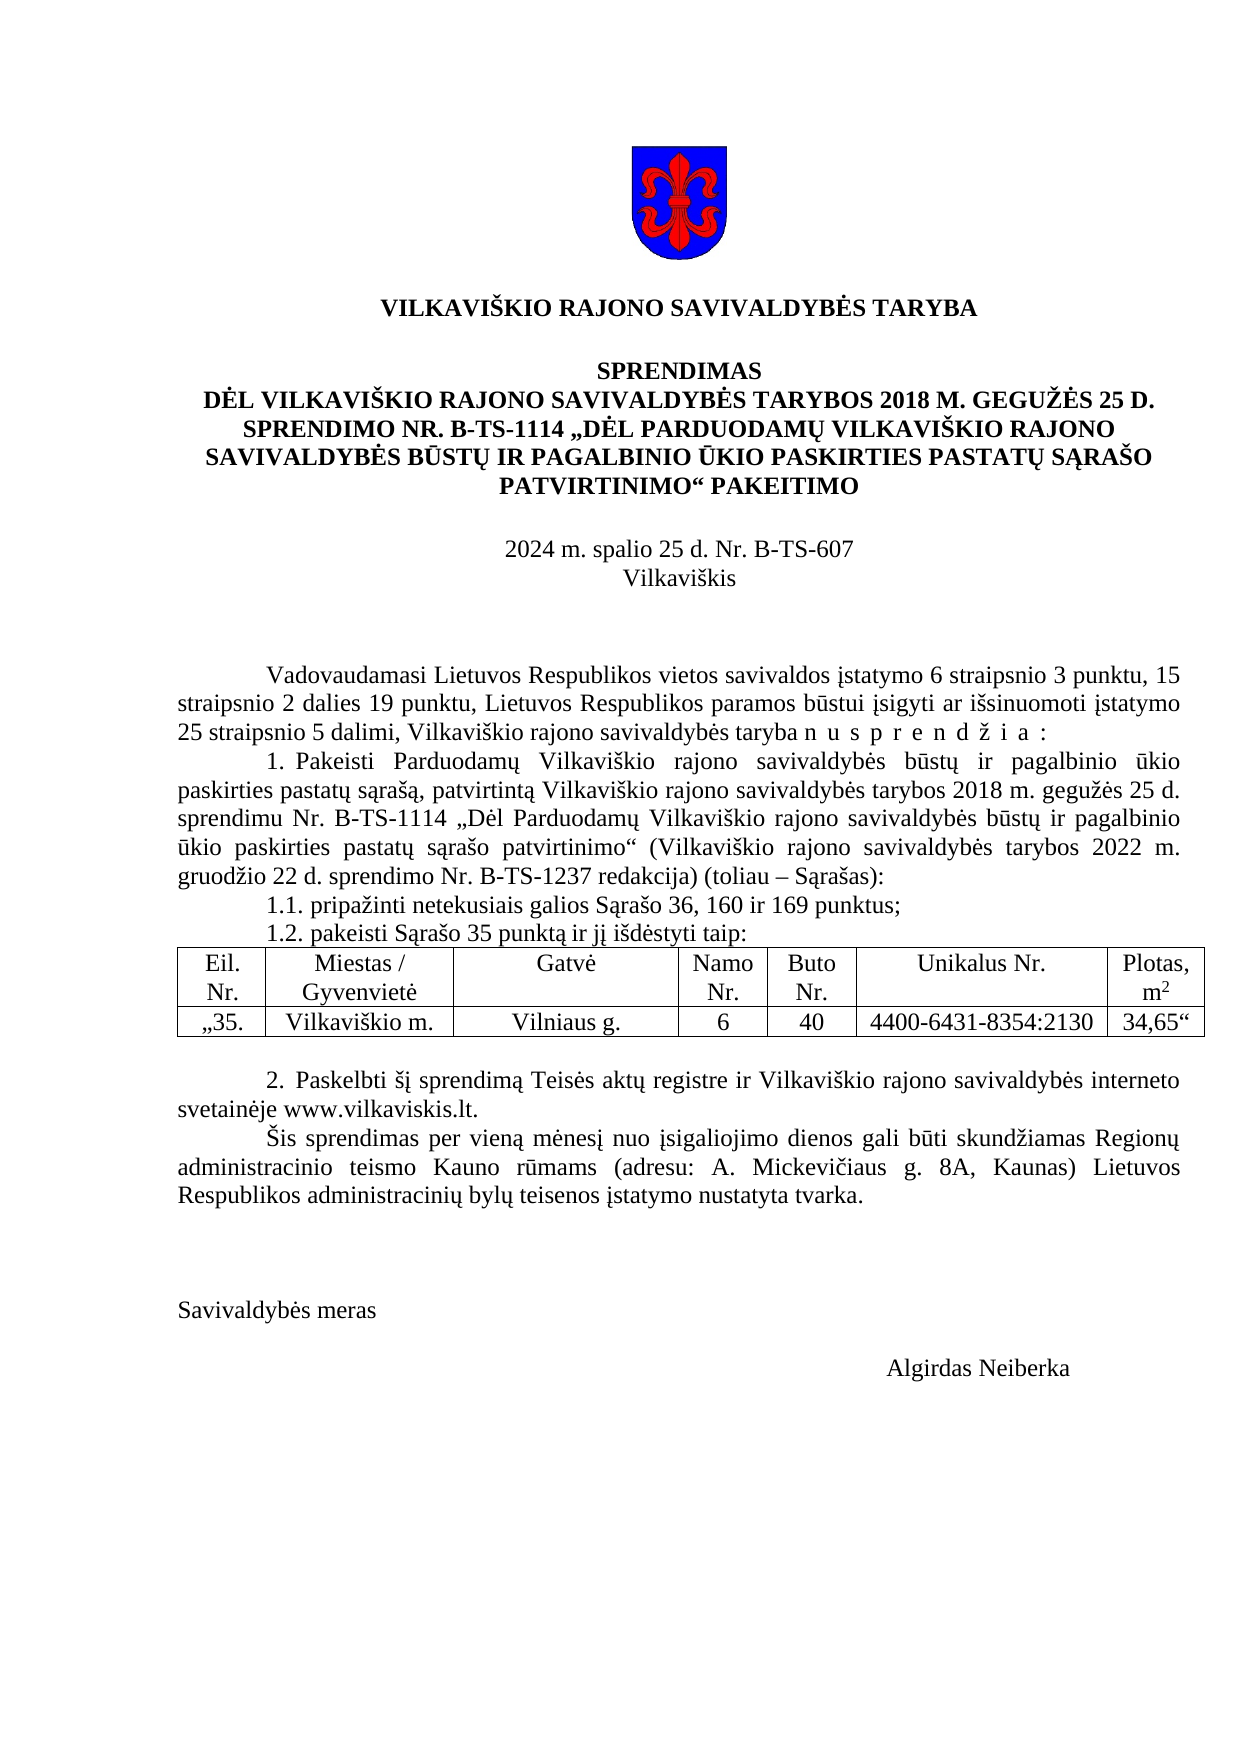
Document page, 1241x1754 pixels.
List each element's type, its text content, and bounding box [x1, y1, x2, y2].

table_header Plotas, m2 [1108, 948, 1204, 1006]
text 2024 m. spalio 25 d. Nr. B-TS-607 [177, 534, 1181, 563]
table_header Namo Nr. [679, 948, 767, 1006]
table_cell Vilniaus g. [454, 1007, 678, 1036]
table_cell Vilkaviškio m. [266, 1007, 453, 1036]
table_header Gatvė [454, 948, 678, 1006]
table_cell „35. [178, 1007, 265, 1036]
text SPRENDIMAS [177, 356, 1181, 385]
text 1.1. pripažinti netekusiais galios Sąrašo 36, 160 ir 169 punktus; [177, 890, 1181, 918]
text Šis sprendimas per vieną mėnesį nuo įsigaliojimo dienos gali būti skundžiamas Regionų administracinio teismo Kauno rūmams (adresu: A. Mickevičiaus g. 8A, Kaunas) Lietuvos Respublikos administracinių bylų teisenos įstatymo nustatyta tvarka. [177, 1123, 1181, 1209]
text VILKAVIŠKIO RAJONO SAVIVALDYBĖS TARYBA [177, 293, 1181, 322]
table_header Miestas / Gyvenvietė [266, 948, 453, 1006]
text DĖL VILKAVIŠKIO RAJONO SAVIVALDYBĖS TARYBOS 2018 M. GEGUŽĖS 25 D. SPRENDIMO NR. B-TS-1114 „DĖL PARDUODAMŲ VILKAVIŠKIO RAJONO SAVIVALDYBĖS BŪSTŲ IR PAGALBINIO ŪKIO PASKIRTIES PASTATŲ SĄRAŠO PATVIRTINIMO“ PAKEITIMO [177, 385, 1181, 500]
table_cell 34,65“ [1108, 1007, 1204, 1036]
table_header Buto Nr. [768, 948, 856, 1006]
text Vilkaviškis [177, 563, 1181, 592]
text Savivaldybės meras Algirdas Neiberka [177, 1295, 1181, 1382]
table_cell 40 [768, 1007, 856, 1036]
table_cell 4400-6431-8354:2130 [857, 1007, 1107, 1036]
table_header Eil. Nr. [178, 948, 265, 1006]
text Vadovaudamasi Lietuvos Respublikos vietos savivaldos įstatymo 6 straipsnio 3 punktu, 15 straipsnio 2 dalies 19 punktu, Lietuvos Respublikos paramos būstui įsigyti ar išsinuomoti įstatymo 25 straipsnio 5 dalimi, Vilkaviškio rajono savivaldybės taryba nusprendžia: [177, 660, 1181, 746]
text 1.2. pakeisti Sąrašo 35 punktą ir jį išdėstyti taip: [177, 918, 1181, 947]
table_cell 6 [679, 1007, 767, 1036]
text 1. Pakeisti Parduodamų Vilkaviškio rajono savivaldybės būstų ir pagalbinio ūkio paskirties pastatų sąrašą, patvirtintą Vilkaviškio rajono savivaldybės tarybos 2018 m. gegužės 25 d. sprendimu Nr. B-TS-1114 „Dėl Parduodamų Vilkaviškio rajono savivaldybės būstų ir pagalbinio ūkio paskirties pastatų sąrašo patvirtinimo“ (Vilkaviškio rajono savivaldybės tarybos 2022 m. gruodžio 22 d. sprendimo Nr. B-TS-1237 redakcija) (toliau – Sąrašas): [177, 746, 1181, 890]
text 2. Paskelbti šį sprendimą Teisės aktų registre ir Vilkaviškio rajono savivaldybės interneto svetainėje www.vilkaviskis.lt. [177, 1065, 1181, 1123]
table_header Unikalus Nr. [857, 948, 1107, 1006]
